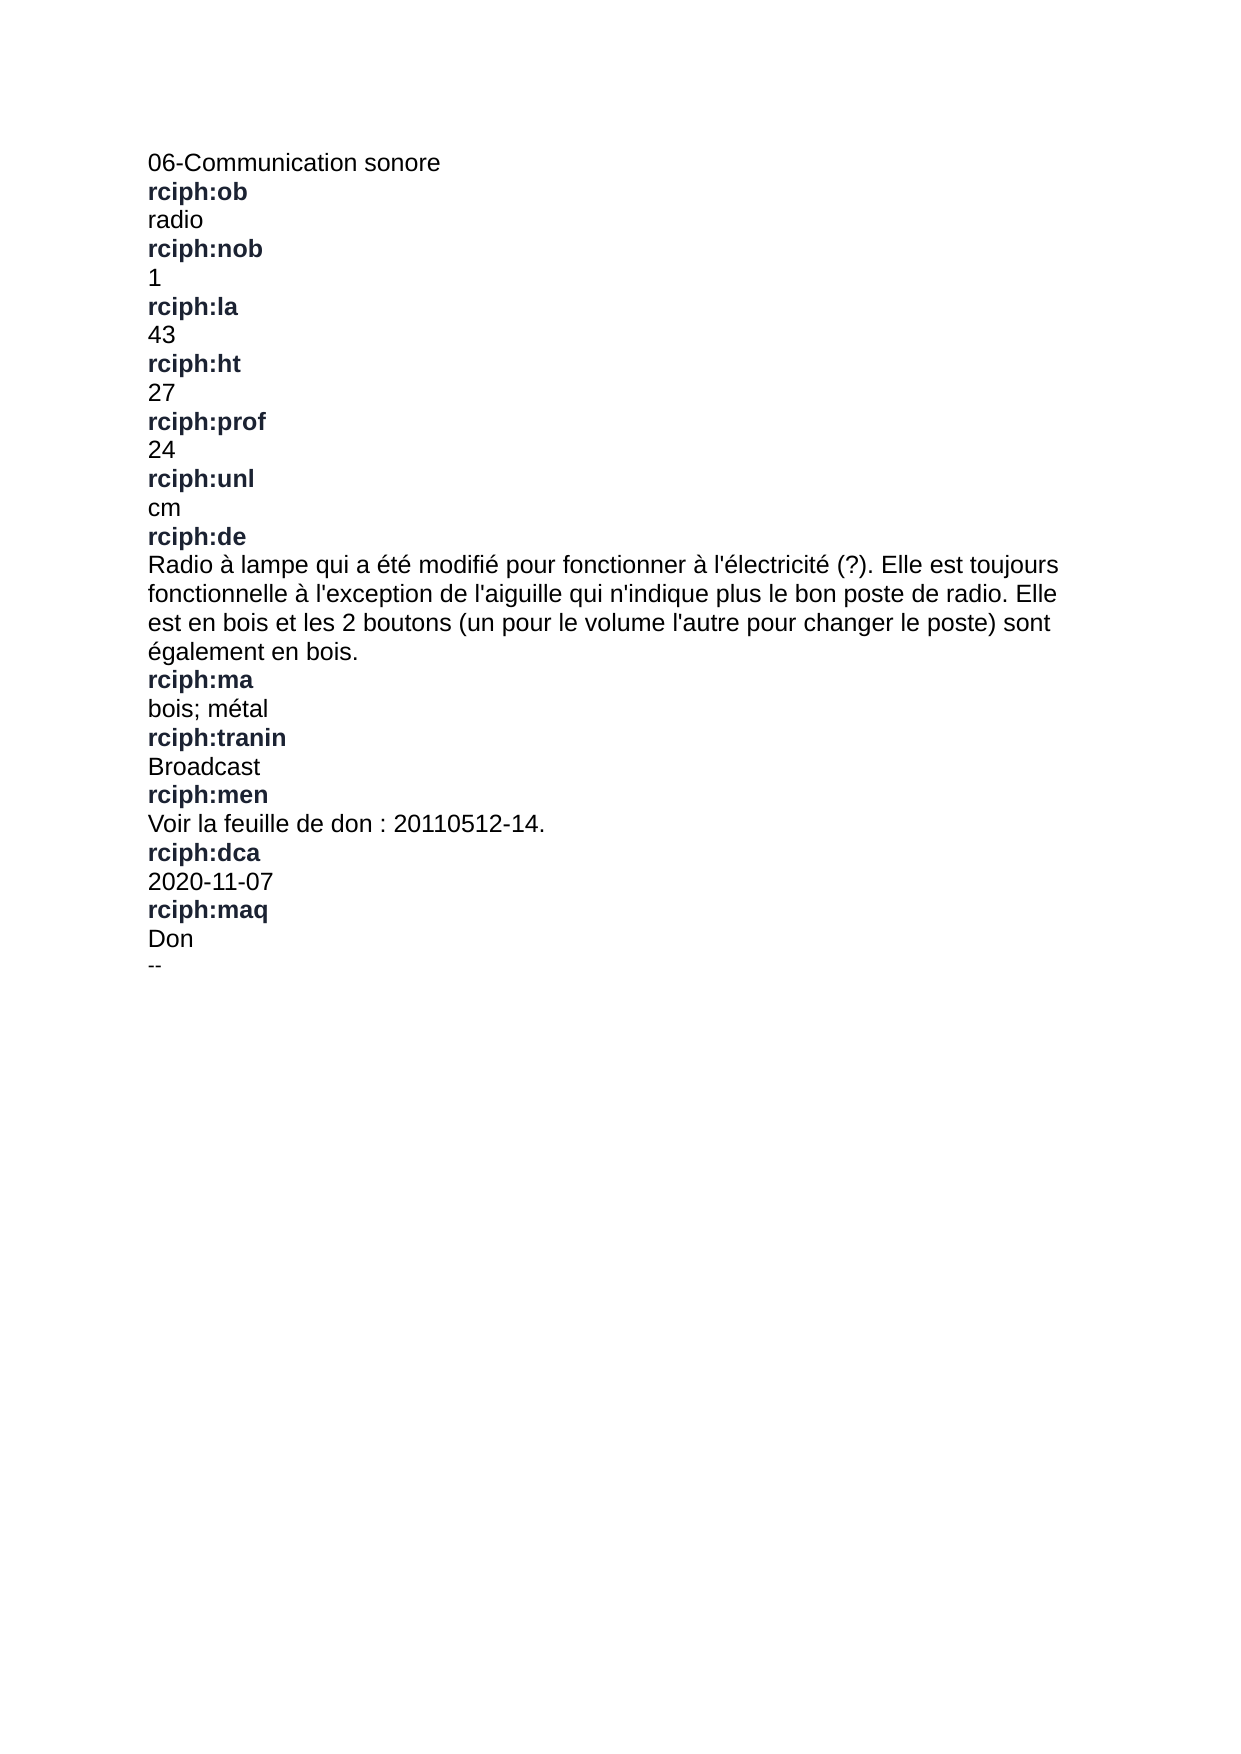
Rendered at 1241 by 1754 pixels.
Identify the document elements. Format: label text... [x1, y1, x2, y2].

text rciph:de [148, 521, 1092, 550]
text rciph:ht [148, 349, 1092, 378]
text rciph:nob [148, 234, 1092, 263]
text 1 [148, 263, 1092, 291]
text 2020-11-07 [148, 866, 1092, 895]
text rciph:dca [148, 838, 1092, 866]
text 27 [148, 378, 1092, 406]
text Voir la feuille de don : 20110512-14. [148, 809, 1092, 838]
text cm [148, 493, 1092, 521]
text 24 [148, 435, 1092, 464]
text Radio à lampe qui a été modifié pour fonctionner à l'électricité (?). Elle est toujours fonctionnelle à l'exception de l'aiguille qui n'indique plus le bon poste de radio. Elle est en bois et les 2 boutons (un pour le volume l'autre pour changer le poste) sont également en bois. [148, 550, 1092, 665]
text rciph:maq [148, 895, 1092, 924]
text radio [148, 205, 1092, 234]
text rciph:la [148, 291, 1092, 320]
text rciph:men [148, 780, 1092, 809]
text 43 [148, 320, 1092, 349]
text rciph:unl [148, 464, 1092, 493]
text 06-Communication sonore [148, 148, 1092, 176]
text rciph:tranin [148, 723, 1092, 751]
text Broadcast [148, 751, 1092, 780]
text rciph:prof [148, 406, 1092, 435]
text bois; métal [148, 694, 1092, 723]
text rciph:ob [148, 176, 1092, 205]
text Don [148, 924, 1092, 953]
text -- [148, 953, 1092, 977]
text rciph:ma [148, 665, 1092, 694]
